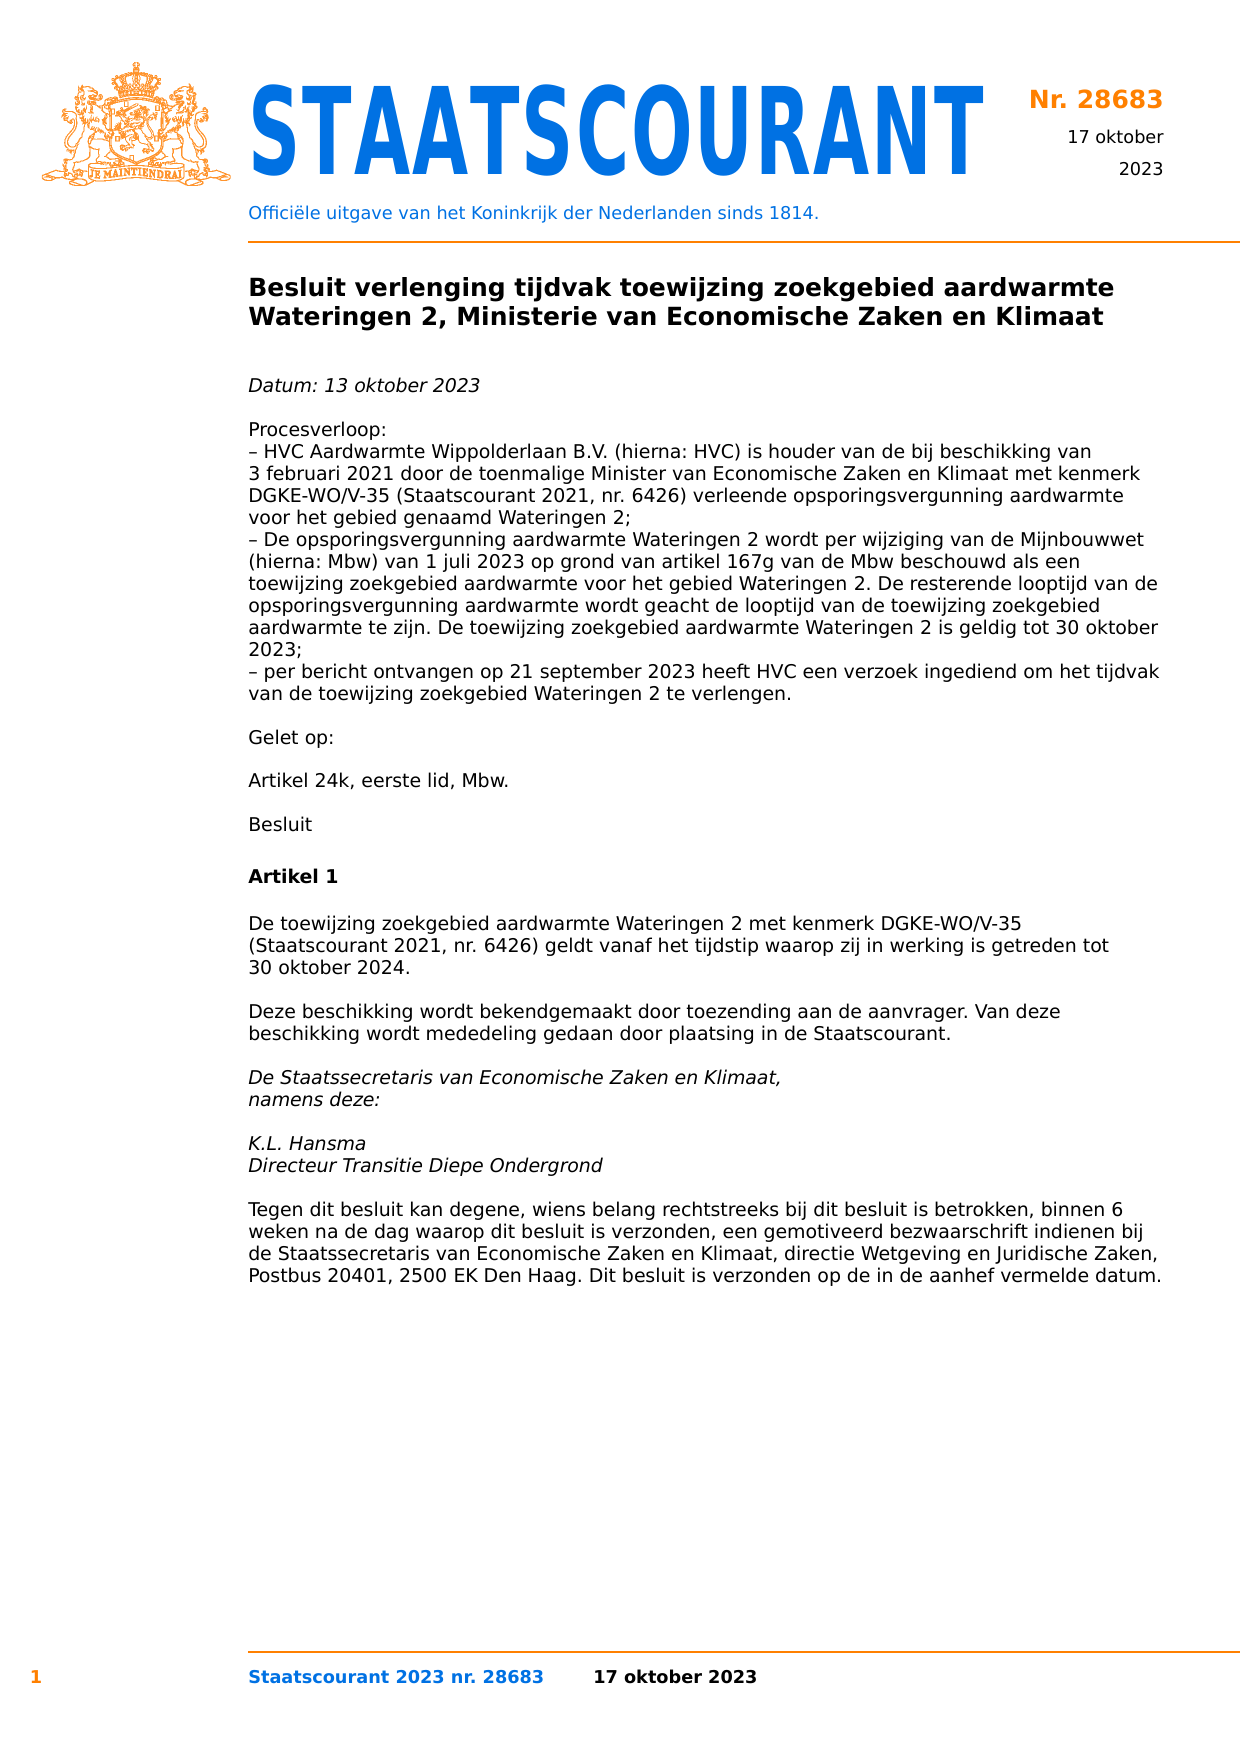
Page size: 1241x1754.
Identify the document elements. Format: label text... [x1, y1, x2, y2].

picture [41, 62, 231, 186]
text Datum: 13 oktober 2023 [248, 375, 1163, 397]
text Besluit [248, 814, 1163, 836]
text – De opsporingsvergunning aardwarmte Wateringen 2 wordt per wijziging van de Mijnbouwwet (hierna: Mbw) van 1 juli 2023 op grond van artikel 167g van de Mbw beschouwd als een toewijzing zoekgebied aardwarmte voor het gebied Wateringen 2. De resterende looptijd van de opsporingsvergunning aardwarmte wordt geacht de looptijd van de toewijzing zoekgebied aardwarmte te zijn. De toewijzing zoekgebied aardwarmte Wateringen 2 is geldig tot 30 oktober 2023; [248, 529, 1163, 661]
text Procesverloop: [248, 419, 1163, 441]
table_cell 2023 [998, 153, 1240, 203]
table_cell 17 oktober [998, 121, 1240, 153]
text Tegen dit besluit kan degene, wiens belang rechtstreeks bij dit besluit is betrokken, binnen 6 weken na de dag waarop dit besluit is verzonden, een gemotiveerd bezwaarschrift indienen bij de Staatssecretaris van Economische Zaken en Klimaat, directie Wetgeving en Juridische Zaken, Postbus 20401, 2500 EK Den Haag. Dit besluit is verzonden op de in de aanhef vermelde datum. [248, 1199, 1163, 1287]
text – HVC Aardwarmte Wippolderlaan B.V. (hierna: HVC) is houder van de bij beschikking van 3 februari 2021 door de toenmalige Minister van Economische Zaken en Klimaat met kenmerk DGKE-WO/V-35 (Staatscourant 2021, nr. 6426) verleende opsporingsvergunning aardwarmte voor het gebied genaamd Wateringen 2; [248, 441, 1163, 529]
text De Staatssecretaris van Economische Zaken en Klimaat, namens deze: K.L. Hansma Directeur Transitie Diepe Ondergrond [248, 1067, 1163, 1177]
table_header Nr. 28683 [998, 62, 1240, 121]
table_header [25, 62, 248, 241]
text Artikel 24k, eerste lid, Mbw. [248, 770, 1163, 792]
text – per bericht ontvangen op 21 september 2023 heeft HVC een verzoek ingediend om het tijdvak van de toewijzing zoekgebied Wateringen 2 te verlengen. [248, 661, 1163, 705]
subtitle Artikel 1 [248, 866, 1163, 888]
subtitle Besluit verlenging tijdvak toewijzing zoekgebied aardwarmte Wateringen 2, Ministerie van Economische Zaken en Klimaat [248, 273, 1163, 331]
text Deze beschikking wordt bekendgemaakt door toezending aan de aanvrager. Van deze beschikking wordt mededeling gedaan door plaatsing in de Staatscourant. [248, 1001, 1163, 1045]
text Gelet op: [248, 727, 1163, 748]
table_header STAATSCOURANT [248, 62, 998, 203]
table_cell Officiële uitgave van het Koninkrijk der Nederlanden sinds 1814. [248, 203, 1240, 241]
text De toewijzing zoekgebied aardwarmte Wateringen 2 met kenmerk DGKE-WO/V-35 (Staatscourant 2021, nr. 6426) geldt vanaf het tijdstip waarop zij in werking is getreden tot 30 oktober 2024. [248, 913, 1163, 979]
